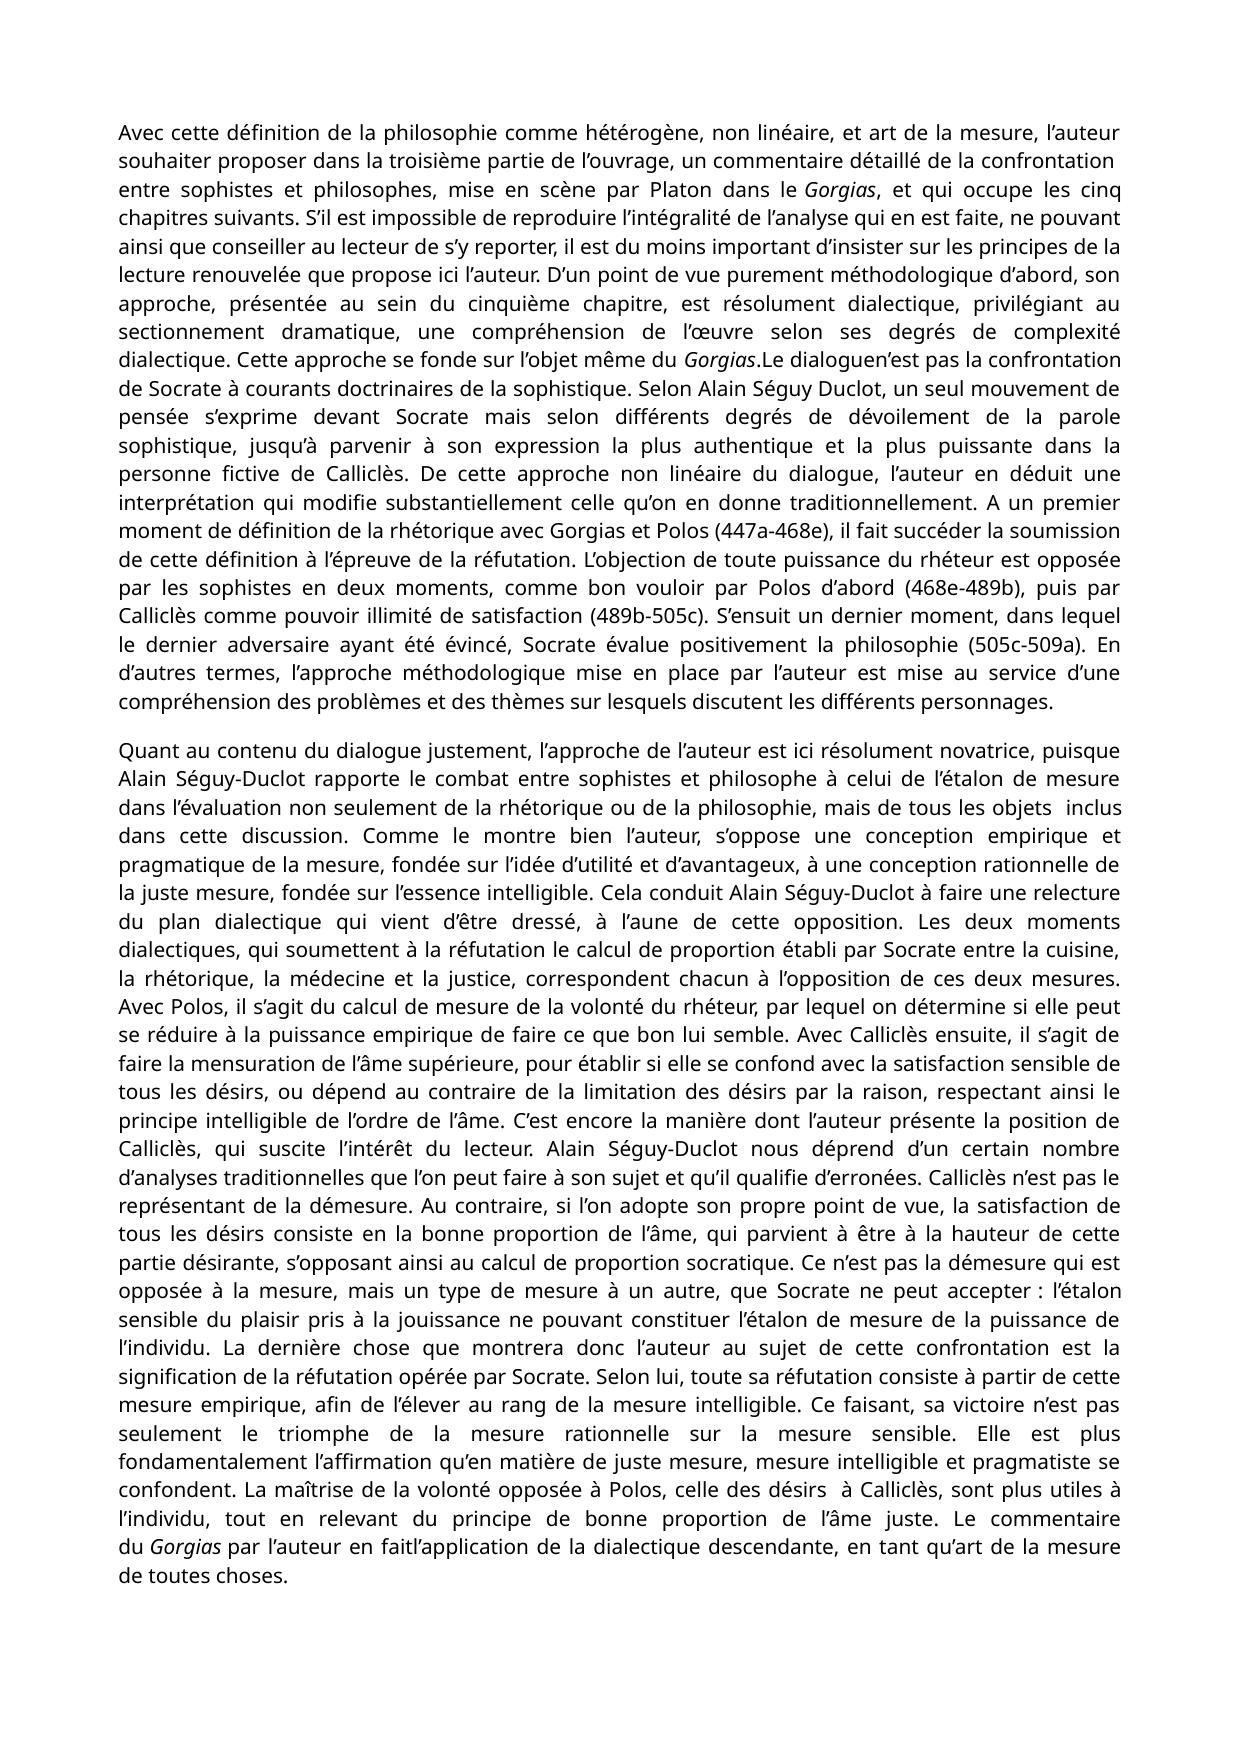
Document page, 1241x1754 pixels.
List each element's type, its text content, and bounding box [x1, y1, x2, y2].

text Avec cette définition de la philosophie comme hétérogène, non linéaire, et art de la mesure, l’auteur souhaiter proposer dans la troisième partie de l’ouvrage, un commentaire détaillé de la confrontation entre sophistes et philosophes, mise en scène par Platon dans le Gorgias, et qui occupe les cinq chapitres suivants. S’il est impossible de reproduire l’intégralité de l’analyse qui en est faite, ne pouvant ainsi que conseiller au lecteur de s’y reporter, il est du moins important d’insister sur les principes de la lecture renouvelée que propose ici l’auteur. D’un point de vue purement méthodologique d’abord, son approche, présentée au sein du cinquième chapitre, est résolument dialectique, privilégiant au sectionnement dramatique, une compréhension de l’œuvre selon ses degrés de complexité dialectique. Cette approche se fonde sur l’objet même du Gorgias.Le dialoguen’est pas la confrontation de Socrate à courants doctrinaires de la sophistique. Selon Alain Séguy Duclot, un seul mouvement de pensée s’exprime devant Socrate mais selon différents degrés de dévoilement de la parole sophistique, jusqu’à parvenir à son expression la plus authentique et la plus puissante dans la personne fictive de Calliclès. De cette approche non linéaire du dialogue, l’auteur en déduit une interprétation qui modifie substantiellement celle qu’on en donne traditionnellement. A un premier moment de définition de la rhétorique avec Gorgias et Polos (447a-468e), il fait succéder la soumission de cette définition à l’épreuve de la réfutation. L’objection de toute puissance du rhéteur est opposée par les sophistes en deux moments, comme bon vouloir par Polos d’abord (468e-489b), puis par Calliclès comme pouvoir illimité de satisfaction (489b-505c). S’ensuit un dernier moment, dans lequel le dernier adversaire ayant été évincé, Socrate évalue positivement la philosophie (505c-509a). En d’autres termes, l’approche méthodologique mise en place par l’auteur est mise au service d’une compréhension des problèmes et des thèmes sur lesquels discutent les différents personnages. [118, 118, 1122, 715]
text Quant au contenu du dialogue justement, l’approche de l’auteur est ici résolument novatrice, puisque Alain Séguy-Duclot rapporte le combat entre sophistes et philosophe à celui de l’étalon de mesure dans l’évaluation non seulement de la rhétorique ou de la philosophie, mais de tous les objets inclus dans cette discussion. Comme le montre bien l’auteur, s’oppose une conception empirique et pragmatique de la mesure, fondée sur l’idée d’utilité et d’avantageux, à une conception rationnelle de la juste mesure, fondée sur l’essence intelligible. Cela conduit Alain Séguy-Duclot à faire une relecture du plan dialectique qui vient d’être dressé, à l’aune de cette opposition. Les deux moments dialectiques, qui soumettent à la réfutation le calcul de proportion établi par Socrate entre la cuisine, la rhétorique, la médecine et la justice, correspondent chacun à l’opposition de ces deux mesures. Avec Polos, il s’agit du calcul de mesure de la volonté du rhéteur, par lequel on détermine si elle peut se réduire à la puissance empirique de faire ce que bon lui semble. Avec Calliclès ensuite, il s’agit de faire la mensuration de l’âme supérieure, pour établir si elle se confond avec la satisfaction sensible de tous les désirs, ou dépend au contraire de la limitation des désirs par la raison, respectant ainsi le principe intelligible de l’ordre de l’âme. C’est encore la manière dont l’auteur présente la position de Calliclès, qui suscite l’intérêt du lecteur. Alain Séguy-Duclot nous déprend d’un certain nombre d’analyses traditionnelles que l’on peut faire à son sujet et qu’il qualifie d’erronées. Calliclès n’est pas le représentant de la démesure. Au contraire, si l’on adopte son propre point de vue, la satisfaction de tous les désirs consiste en la bonne proportion de l’âme, qui parvient à être à la hauteur de cette partie désirante, s’opposant ainsi au calcul de proportion socratique. Ce n’est pas la démesure qui est opposée à la mesure, mais un type de mesure à un autre, que Socrate ne peut accepter : l’étalon sensible du plaisir pris à la jouissance ne pouvant constituer l’étalon de mesure de la puissance de l’individu. La dernière chose que montrera donc l’auteur au sujet de cette confrontation est la signification de la réfutation opérée par Socrate. Selon lui, toute sa réfutation consiste à partir de cette mesure empirique, afin de l’élever au rang de la mesure intelligible. Ce faisant, sa victoire n’est pas seulement le triomphe de la mesure rationnelle sur la mesure sensible. Elle est plus fondamentalement l’affirmation qu’en matière de juste mesure, mesure intelligible et pragmatiste se confondent. La maîtrise de la volonté opposée à Polos, celle des désirs à Calliclès, sont plus utiles à l’individu, tout en relevant du principe de bonne proportion de l’âme juste. Le commentaire du Gorgias par l’auteur en faitl’application de la dialectique descendante, en tant qu’art de la mesure de toutes choses. [118, 736, 1122, 1589]
